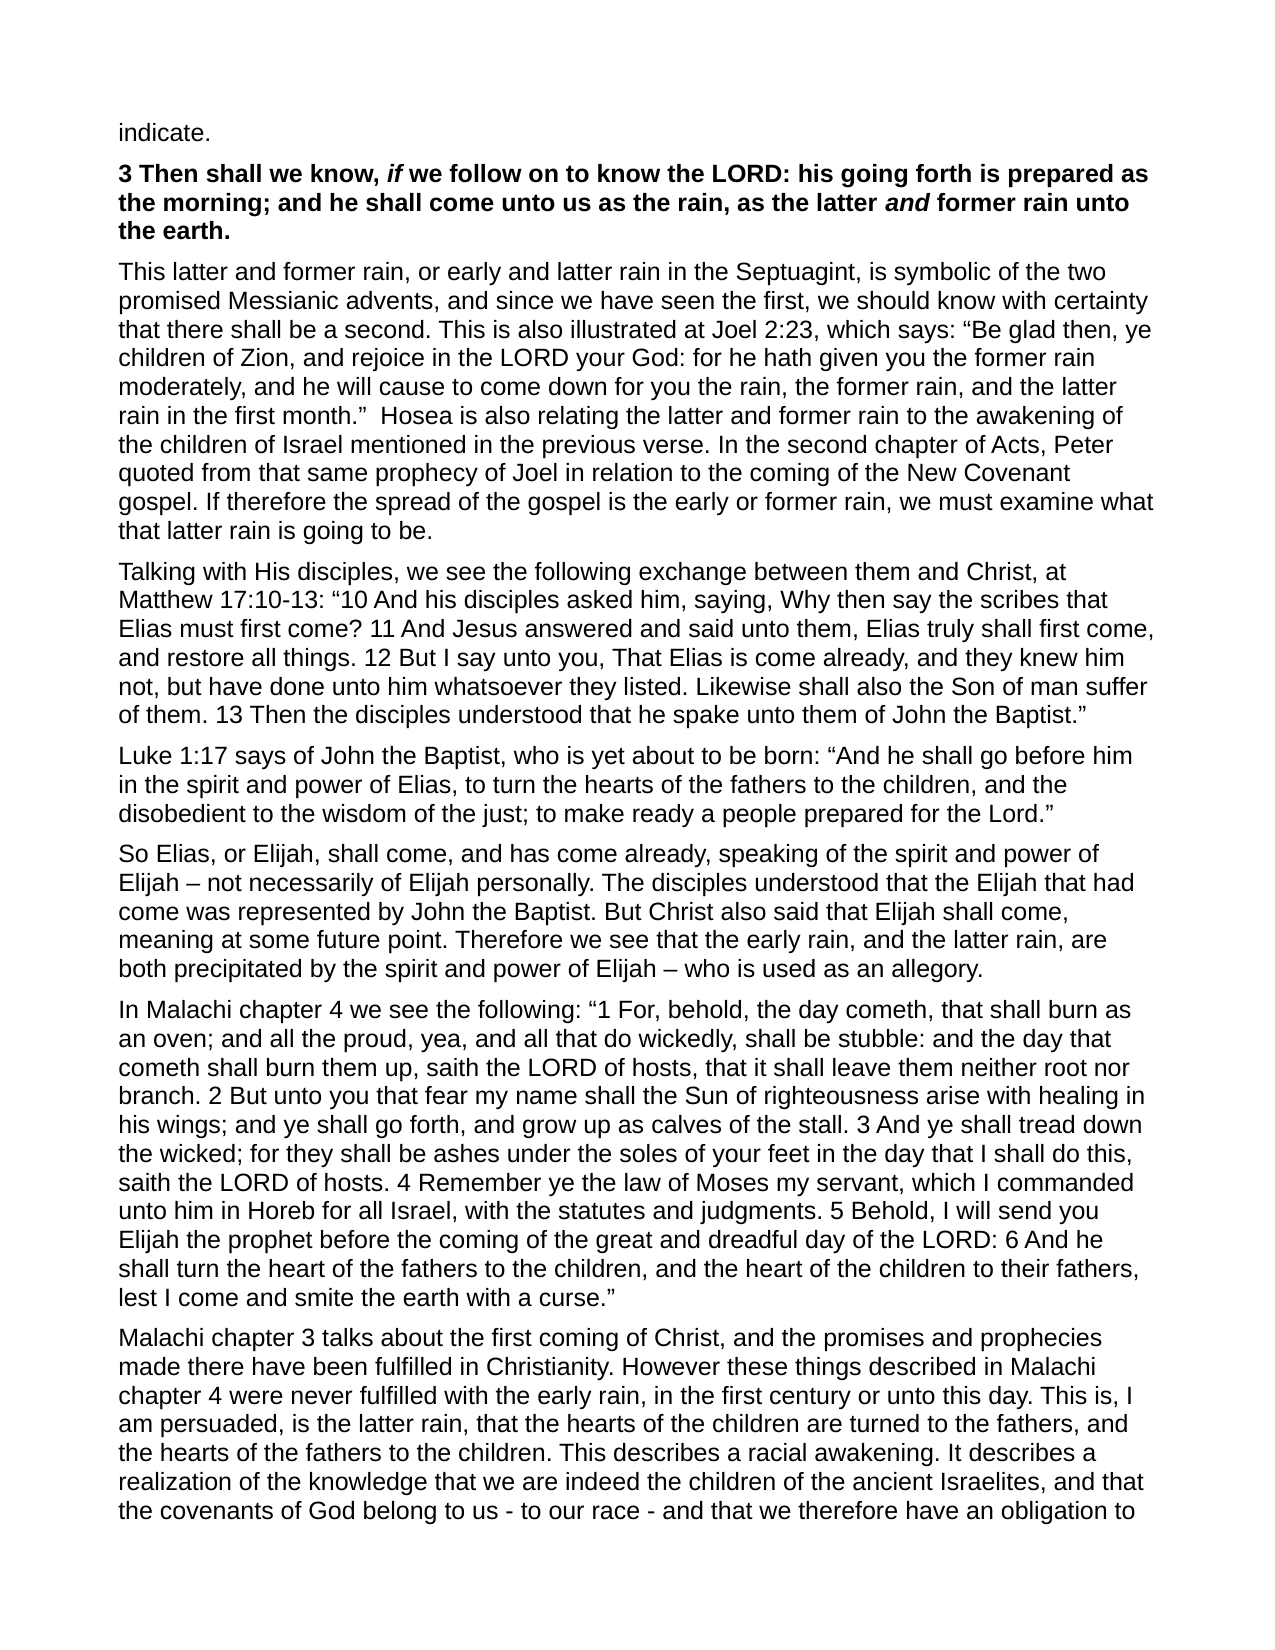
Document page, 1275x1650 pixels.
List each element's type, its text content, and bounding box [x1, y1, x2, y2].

text 3 Then shall we know, if we follow on to know the LORD: his going forth is prepared as the morning; and he shall come unto us as the rain, as the latter and former rain unto the earth. [118, 159, 1157, 245]
text Malachi chapter 3 talks about the first coming of Christ, and the promises and prophecies made there have been fulfilled in Christianity. However these things described in Malachi chapter 4 were never fulfilled with the early rain, in the first century or unto this day. This is, I am persuaded, is the latter rain, that the hearts of the children are turned to the fathers, and the hearts of the fathers to the children. This describes a racial awakening. It describes a realization of the knowledge that we are indeed the children of the ancient Israelites, and that the covenants of God belong to us - to our race - and that we therefore have an obligation to [118, 1323, 1157, 1524]
text Talking with His disciples, we see the following exchange between them and Christ, at Matthew 17:10-13: “10 And his disciples asked him, saying, Why then say the scribes that Elias must first come? 11 And Jesus answered and said unto them, Elias truly shall first come, and restore all things. 12 But I say unto you, That Elias is come already, and they knew him not, but have done unto him whatsoever they listed. Likewise shall also the Son of man suffer of them. 13 Then the disciples understood that he spake unto them of John the Baptist.” [118, 557, 1157, 729]
text Luke 1:17 says of John the Baptist, who is yet about to be born: “And he shall go before him in the spirit and power of Elias, to turn the hearts of the fathers to the children, and the disobedient to the wisdom of the just; to make ready a people prepared for the Lord.” [118, 741, 1157, 827]
text In Malachi chapter 4 we see the following: “1 For, behold, the day cometh, that shall burn as an oven; and all the proud, yea, and all that do wickedly, shall be stubble: and the day that cometh shall burn them up, saith the LORD of hosts, that it shall leave them neither root nor branch. 2 But unto you that fear my name shall the Sun of righteousness arise with healing in his wings; and ye shall go forth, and grow up as calves of the stall. 3 And ye shall tread down the wicked; for they shall be ashes under the soles of your feet in the day that I shall do this, saith the LORD of hosts. 4 Remember ye the law of Moses my servant, which I commanded unto him in Horeb for all Israel, with the statutes and judgments. 5 Behold, I will send you Elijah the prophet before the coming of the great and dreadful day of the LORD: 6 And he shall turn the heart of the fathers to the children, and the heart of the children to their fathers, lest I come and smite the earth with a curse.” [118, 995, 1157, 1311]
text indicate. [118, 118, 1157, 147]
text This latter and former rain, or early and latter rain in the Septuagint, is symbolic of the two promised Messianic advents, and since we have seen the first, we should know with certainty that there shall be a second. This is also illustrated at Joel 2:23, which says: “Be glad then, ye children of Zion, and rejoice in the LORD your God: for he hath given you the former rain moderately, and he will cause to come down for you the rain, the former rain, and the latter rain in the first month.” Hosea is also relating the latter and former rain to the awakening of the children of Israel mentioned in the previous verse. In the second chapter of Acts, Peter quoted from that same prophecy of Joel in relation to the coming of the New Covenant gospel. If therefore the spread of the gospel is the early or former rain, we must examine what that latter rain is going to be. [118, 257, 1157, 544]
text So Elias, or Elijah, shall come, and has come already, speaking of the spirit and power of Elijah – not necessarily of Elijah personally. The disciples understood that the Elijah that had come was represented by John the Baptist. But Christ also said that Elijah shall come, meaning at some future point. Therefore we see that the early rain, and the latter rain, are both precipitated by the spirit and power of Elijah – who is used as an allegory. [118, 839, 1157, 983]
